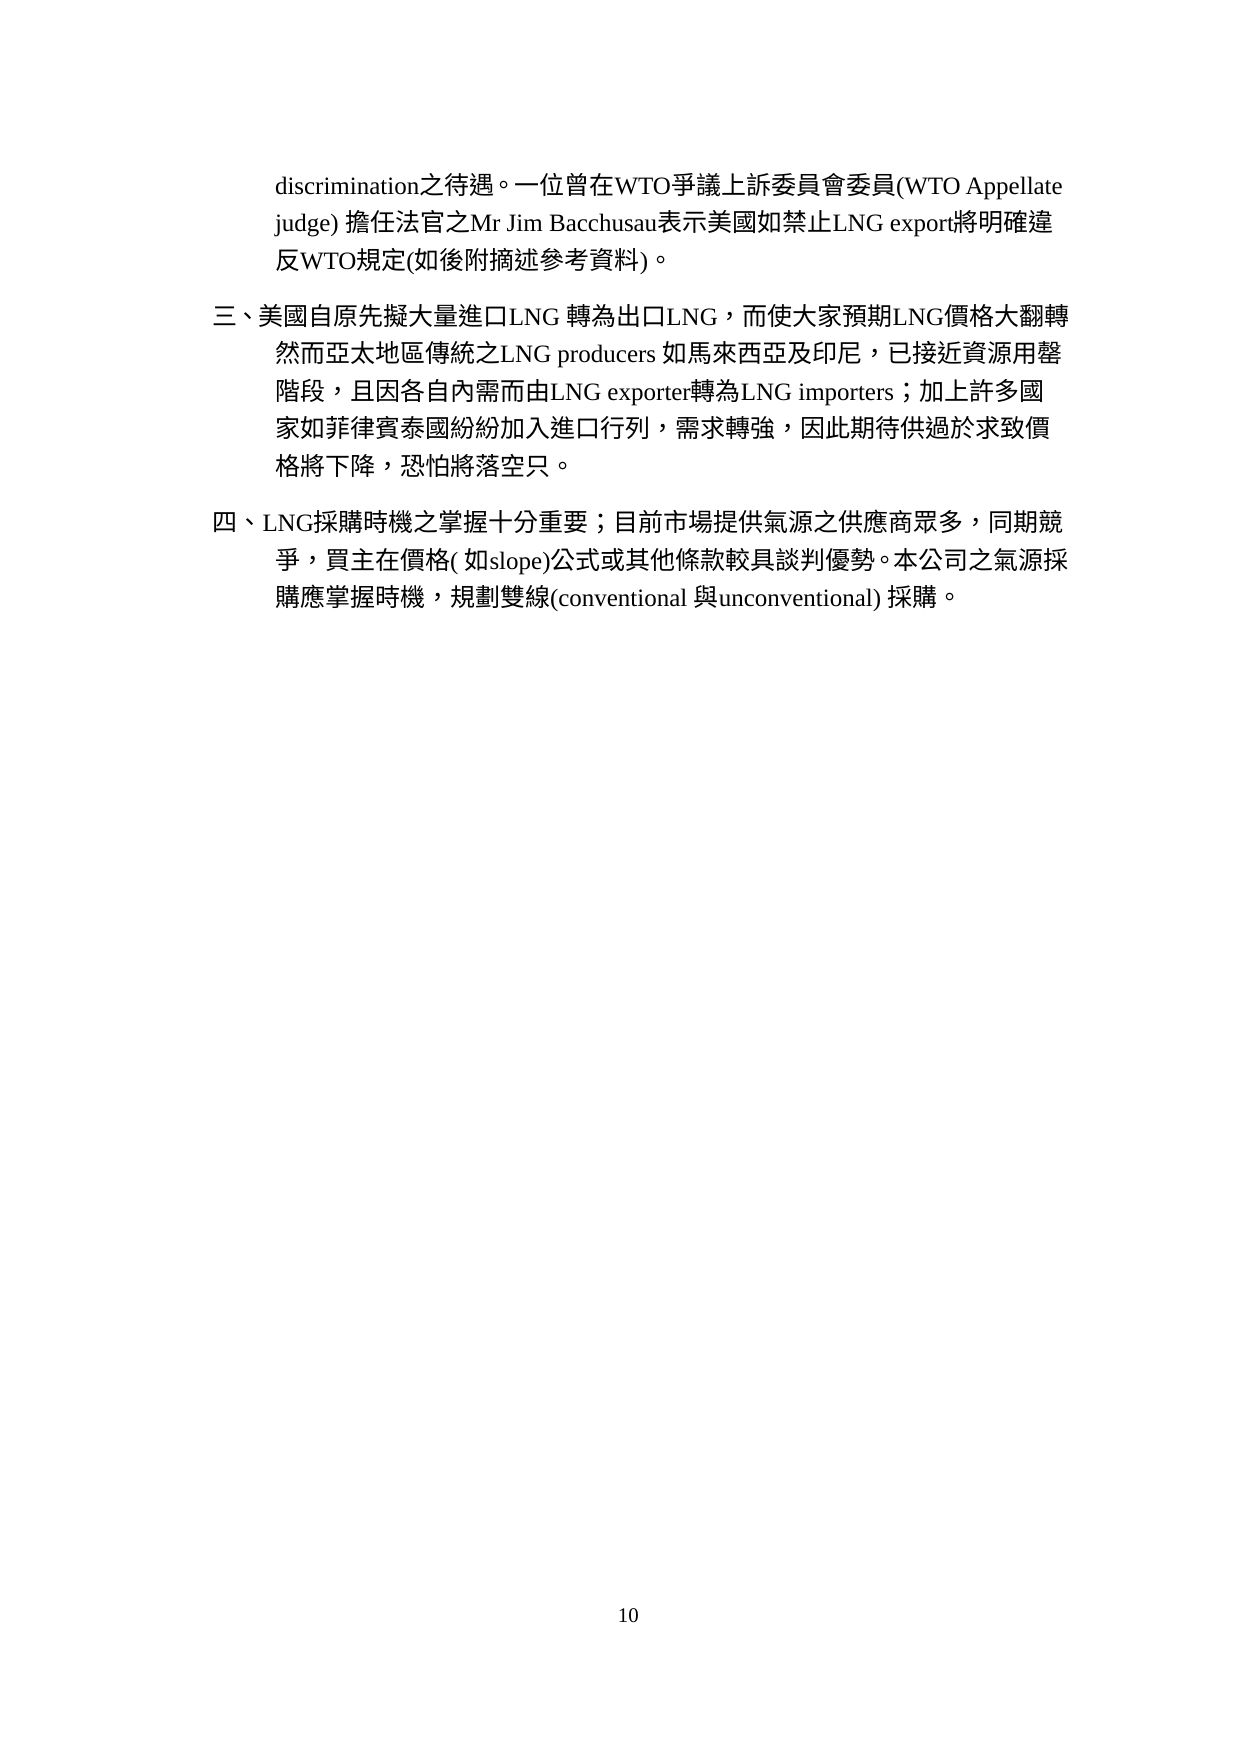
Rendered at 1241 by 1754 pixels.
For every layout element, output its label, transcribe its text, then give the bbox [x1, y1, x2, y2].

text discrimination之待遇。一位曾在WTO爭議上訴委員會委員(WTO Appellate judge) 擔任法官之Mr Jim Bacchusau表示美國如禁止LNG export將明確違反WTO規定(如後附摘述參考資料)。 [275, 164, 1069, 277]
text 四、LNG採購時機之掌握十分重要；目前市場提供氣源之供應商眾多，同期競爭，買主在價格( 如slope)公式或其他條款較具談判優勢。本公司之氣源採購應掌握時機，規劃雙線(conventional 與unconventional) 採購。 [187, 502, 1069, 614]
text 三、美國自原先擬大量進口LNG 轉為出口LNG，而使大家預期LNG價格大翻轉，然而亞太地區傳統之LNG producers 如馬來西亞及印尼，已接近資源用罄階段，且因各自內需而由LNG exporter轉為LNG importers；加上許多國家如菲律賓泰國紛紛加入進口行列，需求轉強，因此期待供過於求致價格將下降，恐怕將落空只。 [187, 296, 1069, 483]
